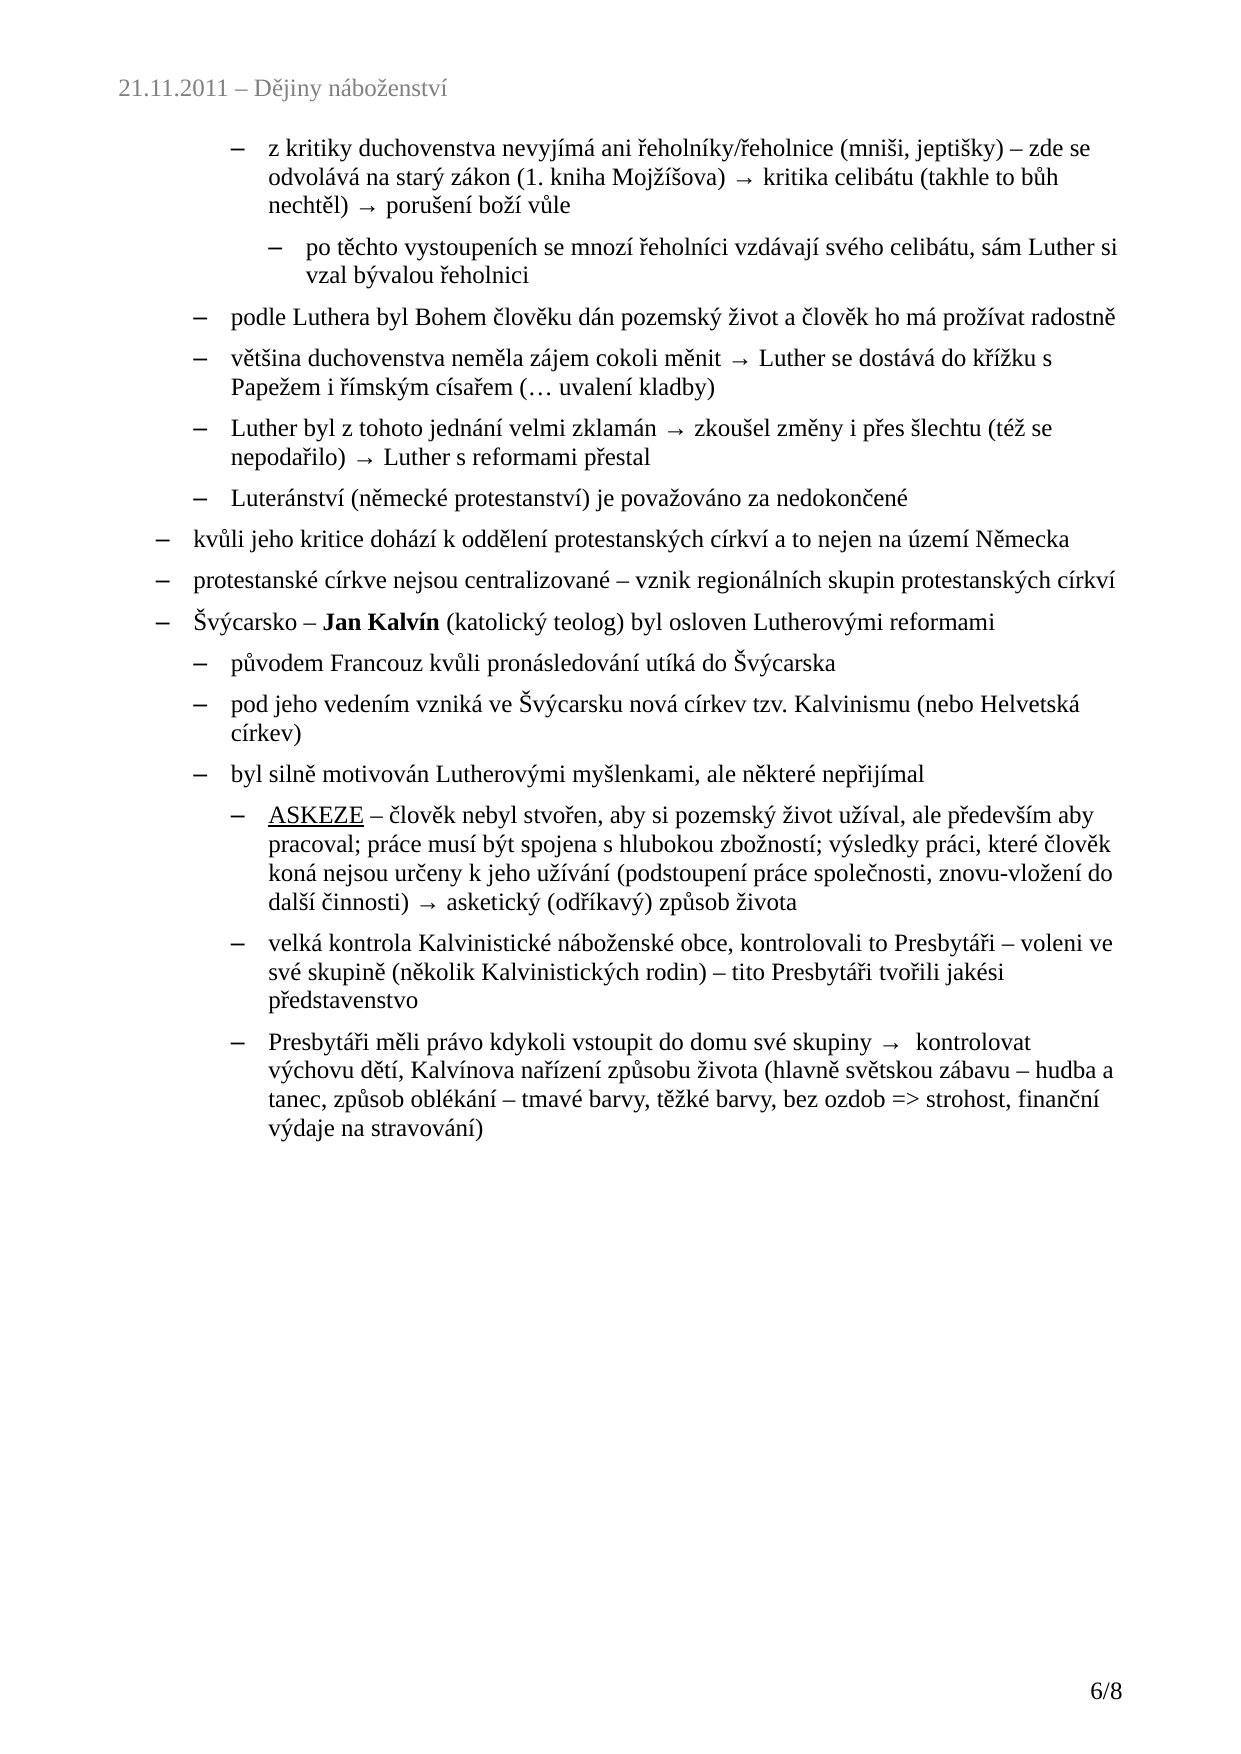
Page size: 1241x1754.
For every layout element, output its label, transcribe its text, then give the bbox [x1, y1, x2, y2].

list původem Francouz kvůli pronásledování utíká do Švýcarska [193, 648, 1122, 677]
list Luther byl z tohoto jednání velmi zklamán → zkoušel změny i přes šlechtu (též se nepodařilo) → Luther s reformami přestal [193, 413, 1122, 470]
list většina duchovenstva neměla zájem cokoli měnit → Luther se dostává do křížku s Papežem i římským císařem (… uvalení kladby) [193, 343, 1122, 400]
list ASKEZE – člověk nebyl stvořen, aby si pozemský život užíval, ale především aby pracoval; práce musí být spojena s hlubokou zbožností; výsledky práci, které člověk koná nejsou určeny k jeho užívání (podstoupení práce společnosti, znovu-vložení do další činnosti) → asketický (odříkavý) způsob života [231, 800, 1122, 915]
list velká kontrola Kalvinistické náboženské obce, kontrolovali to Presbytáři – voleni ve své skupině (několik Kalvinistických rodin) – tito Presbytáři tvořili jakési představenstvo [231, 928, 1122, 1014]
list byl silně motivován Lutherovými myšlenkami, ale některé nepřijímal [193, 759, 1122, 788]
list pod jeho vedením vzniká ve Švýcarsku nová církev tzv. Kalvinismu (nebo Helvetská církev) [193, 689, 1122, 747]
list podle Luthera byl Bohem člověku dán pozemský život a člověk ho má prožívat radostně [193, 302, 1122, 330]
list po těchto vystoupeních se mnozí řeholníci vzdávají svého celibátu, sám Luther si vzal bývalou řeholnici [268, 232, 1122, 289]
list Presbytáři měli právo kdykoli vstoupit do domu své skupiny → kontrolovat výchovu dětí, Kalvínova nařízení způsobu života (hlavně světskou zábavu – hudba a tanec, způsob oblékání – tmavé barvy, těžké barvy, bez ozdob => strohost, finanční výdaje na stravování) [231, 1027, 1122, 1142]
list Luteránství (německé protestanství) je považováno za nedokončené [193, 483, 1122, 512]
list z kritiky duchovenstva nevyjímá ani řeholníky/řeholnice (mniši, jeptišky) – zde se odvolává na starý zákon (1. kniha Mojžíšova) → kritika celibátu (takhle to bůh nechtěl) → porušení boží vůle [231, 133, 1122, 219]
list kvůli jeho kritice dohází k oddělení protestanských církví a to nejen na území Německa [156, 524, 1122, 553]
list protestanské církve nejsou centralizované – vznik regionálních skupin protestanských církví [156, 565, 1122, 594]
list Švýcarsko – Jan Kalvín (katolický teolog) byl osloven Lutherovými reformami [156, 607, 1122, 635]
